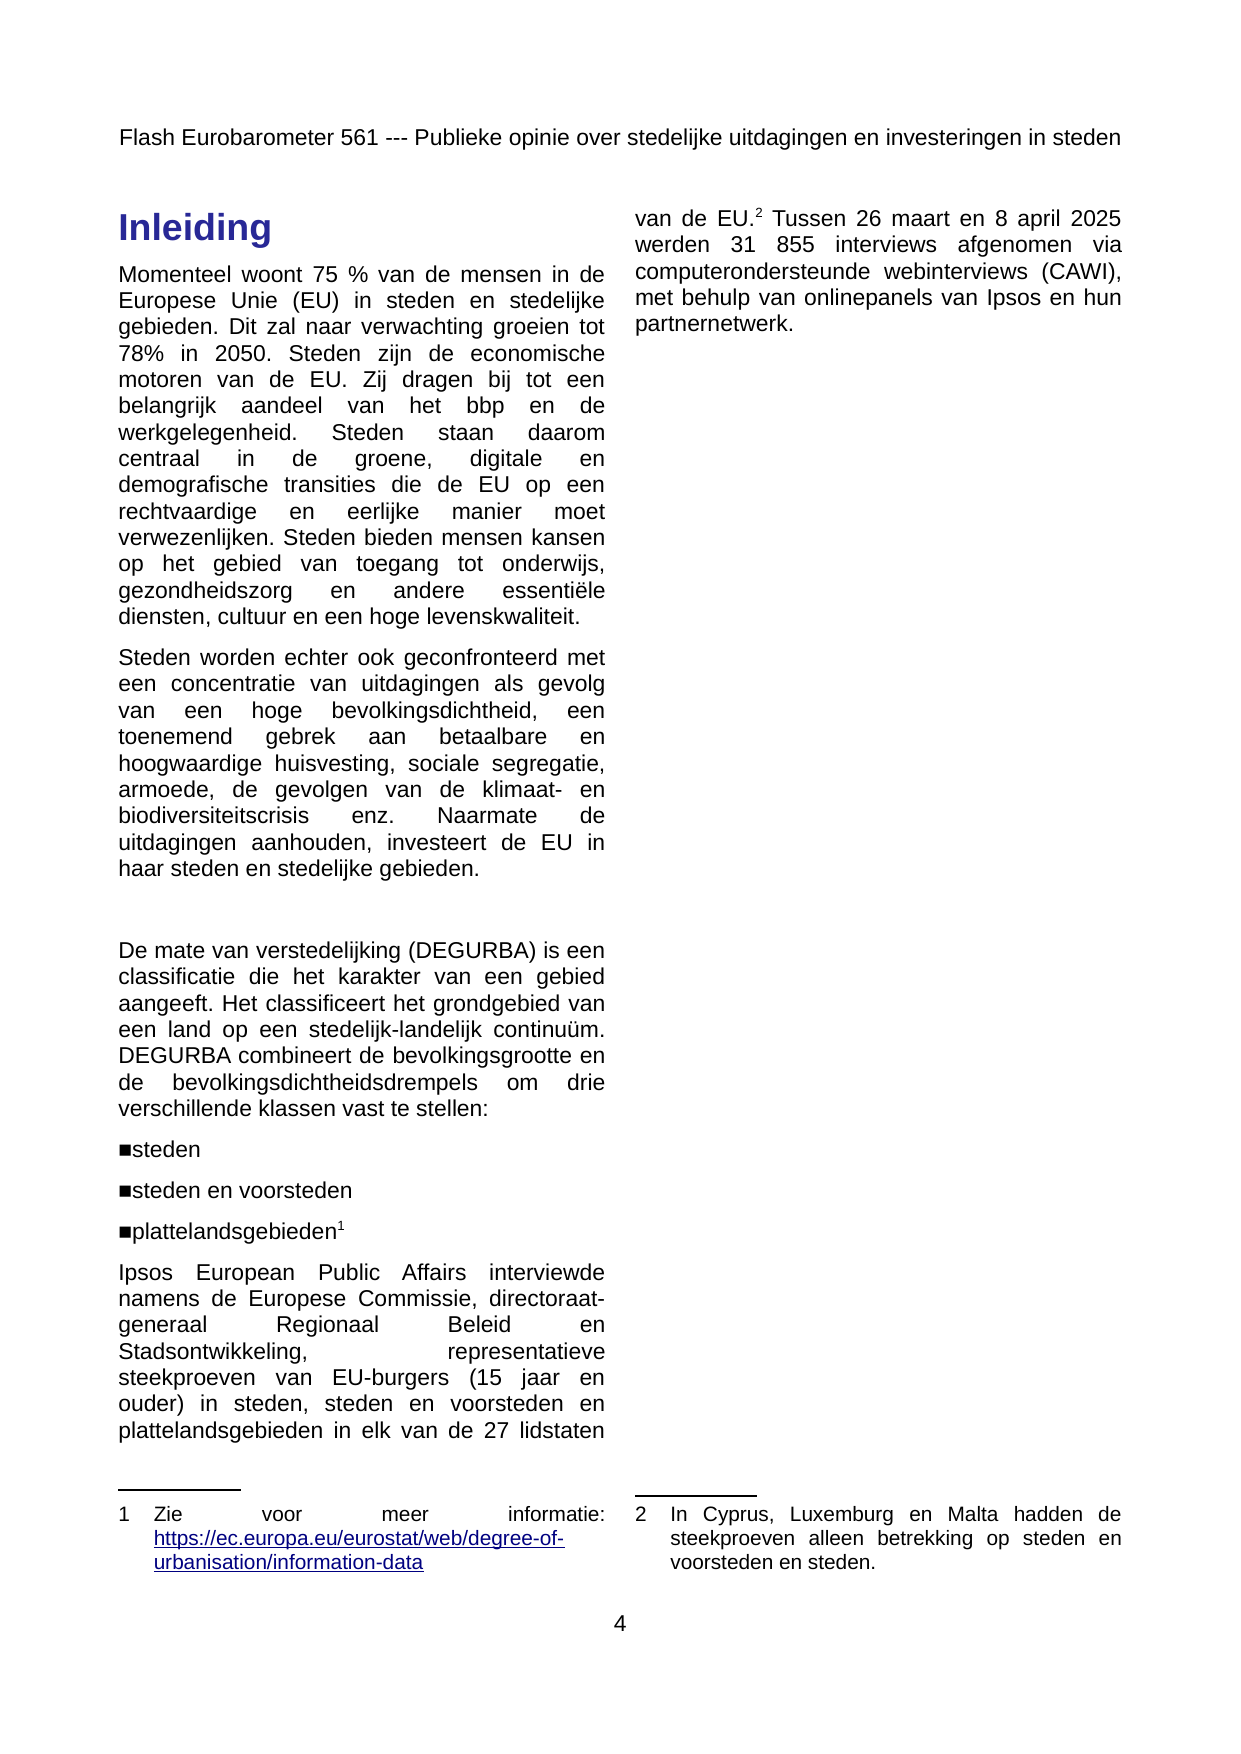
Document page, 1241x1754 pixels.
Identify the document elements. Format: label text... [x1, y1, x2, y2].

text Zie voor meer informatie: https://ec.europa.eu/eurostat/web/degree-of-urbanisation/information-data [118, 1502, 605, 1574]
text Ipsos European Public Affairs interviewde namens de Europese Commissie, directoraat-generaal Regionaal Beleid en Stadsontwikkeling, representatieve steekproeven van EU-burgers (15 jaar en ouder) in steden, steden en voorsteden en plattelandsgebieden in elk van de 27 lidstaten van de EU. Tussen 26 maart en 8 april 2025 werden 31 855 interviews afgenomen via computerondersteunde webinterviews (CAWI), met behulp van onlinepanels van Ipsos en hun partnernetwerk. [118, 1259, 605, 1443]
text ■plattelandsgebieden [118, 1218, 605, 1244]
text Ipsos European Public Affairs interviewde namens de Europese Commissie, directoraat-generaal Regionaal Beleid en Stadsontwikkeling, representatieve steekproeven van EU-burgers (15 jaar en ouder) in steden, steden en voorsteden en plattelandsgebieden in elk van de 27 lidstaten van de EU. Tussen 26 maart en 8 april 2025 werden 31 855 interviews afgenomen via computerondersteunde webinterviews (CAWI), met behulp van onlinepanels van Ipsos en hun partnernetwerk. [635, 205, 1122, 337]
text Momenteel woont 75 % van de mensen in de Europese Unie (EU) in steden en stedelijke gebieden. Dit zal naar verwachting groeien tot 78% in 2050. Steden zijn de economische motoren van de EU. Zij dragen bij tot een belangrijk aandeel van het bbp en de werkgelegenheid. Steden staan daarom centraal in de groene, digitale en demografische transities die de EU op een rechtvaardige en eerlijke manier moet verwezenlijken. Steden bieden mensen kansen op het gebied van toegang tot onderwijs, gezondheidszorg en andere essentiële diensten, cultuur en een hoge levenskwaliteit. [118, 261, 605, 629]
text Steden worden echter ook geconfronteerd met een concentratie van uitdagingen als gevolg van een hoge bevolkingsdichtheid, een toenemend gebrek aan betaalbare en hoogwaardige huisvesting, sociale segregatie, armoede, de gevolgen van de klimaat- en biodiversiteitscrisis enz. Naarmate de uitdagingen aanhouden, investeert de EU in haar steden en stedelijke gebieden. [118, 644, 605, 881]
text ■steden [118, 1136, 605, 1162]
subtitle Inleiding [118, 205, 605, 248]
text ■steden en voorsteden [118, 1177, 605, 1203]
text De mate van verstedelijking (DEGURBA) is een classificatie die het karakter van een gebied aangeeft. Het classificeert het grondgebied van een land op een stedelijk-landelijk continuüm. DEGURBA combineert de bevolkingsgrootte en de bevolkingsdichtheidsdrempels om drie verschillende klassen vast te stellen: [118, 937, 605, 1121]
text In Cyprus, Luxemburg en Malta hadden de steekproeven alleen betrekking op steden en voorsteden en steden. [635, 1502, 1122, 1574]
